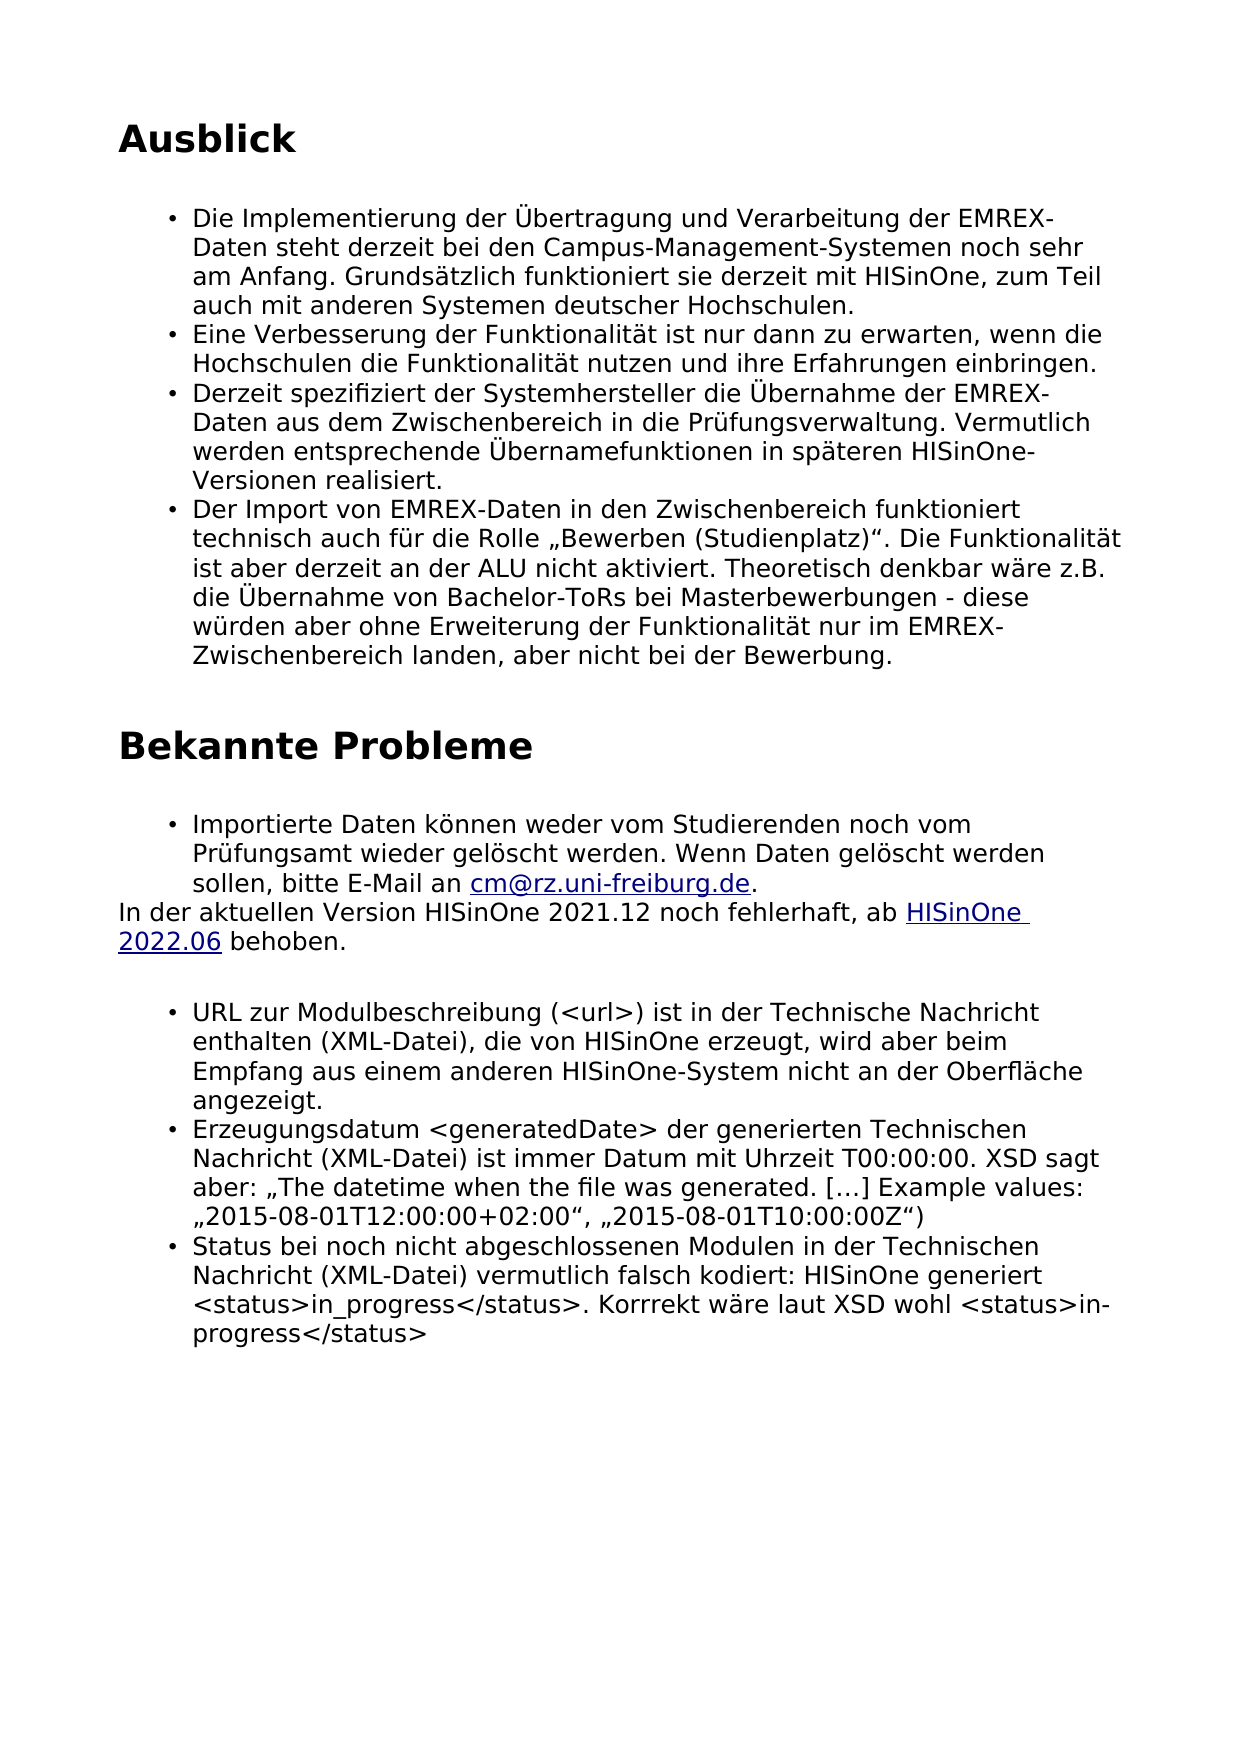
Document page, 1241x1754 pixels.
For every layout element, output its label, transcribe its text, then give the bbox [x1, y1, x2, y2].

list Derzeit spezifiziert der Systemhersteller die Übernahme der EMREX-Daten aus dem Zwischenbereich in die Prüfungsverwaltung. Vermutlich werden entsprechende Übernamefunktionen in späteren HISinOne-Versionen realisiert. [177, 379, 1122, 495]
list Erzeugungsdatum <generatedDate> der generierten Technischen Nachricht (XML-Datei) ist immer Datum mit Uhrzeit T00:00:00. XSD sagt aber: „The datetime when the file was generated. […] Example values: „2015-08-01T12:00:00+02:00“, „2015-08-01T10:00:00Z“) [177, 1115, 1122, 1232]
list Der Import von EMREX-Daten in den Zwischenbereich funktioniert technisch auch für die Rolle „Bewerben (Studienplatz)“. Die Funktionalität ist aber derzeit an der ALU nicht aktiviert. Theoretisch denkbar wäre z.B. die Übernahme von Bachelor-ToRs bei Masterbewerbungen - diese würden aber ohne Erweiterung der Funktionalität nur im EMREX-Zwischenbereich landen, aber nicht bei der Bewerbung. [177, 495, 1122, 670]
subtitle Bekannte Probleme [118, 725, 1122, 768]
text In der aktuellen Version HISinOne 2021.12 noch fehlerhaft, ab HISinOne 2022.06 behoben. [118, 898, 1122, 956]
list Die Implementierung der Übertragung und Verarbeitung der EMREX-Daten steht derzeit bei den Campus-Management-Systemen noch sehr am Anfang. Grundsätzlich funktioniert sie derzeit mit HISinOne, zum Teil auch mit anderen Systemen deutscher Hochschulen. [177, 204, 1122, 320]
list Status bei noch nicht abgeschlossenen Modulen in der Technischen Nachricht (XML-Datei) vermutlich falsch kodiert: HISinOne generiert <status>in_progress</status>. Korrrekt wäre laut XSD wohl <status>in-progress</status> [177, 1232, 1122, 1348]
list URL zur Modulbeschreibung (<url>) ist in der Technische Nachricht enthalten (XML-Datei), die von HISinOne erzeugt, wird aber beim Empfang aus einem anderen HISinOne-System nicht an der Oberfläche angezeigt. [177, 998, 1122, 1115]
subtitle Ausblick [118, 118, 1122, 162]
list Importierte Daten können weder vom Studierenden noch vom Prüfungsamt wieder gelöscht werden. Wenn Daten gelöscht werden sollen, bitte E-Mail an cm@rz.uni-freiburg.de. [177, 811, 1122, 898]
list Eine Verbesserung der Funktionalität ist nur dann zu erwarten, wenn die Hochschulen die Funktionalität nutzen und ihre Erfahrungen einbringen. [177, 320, 1122, 379]
